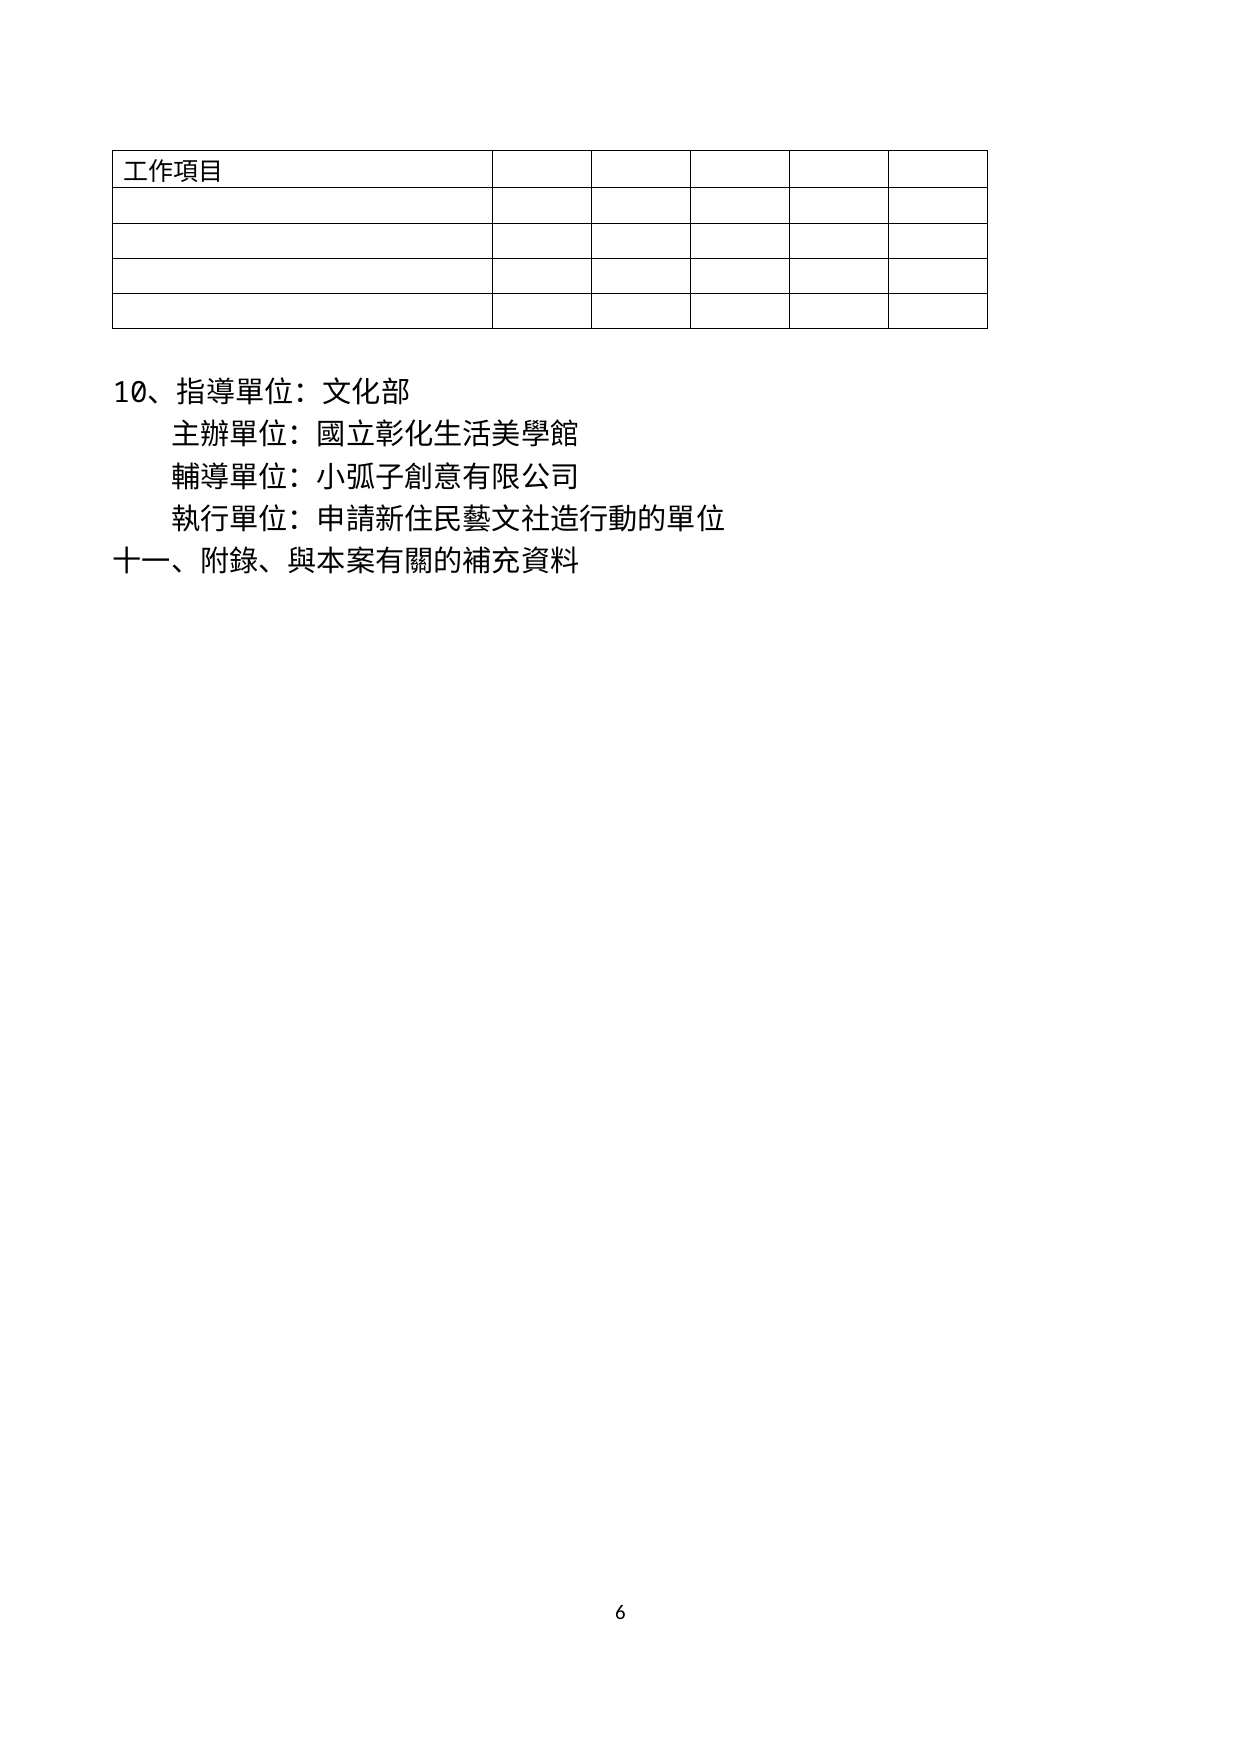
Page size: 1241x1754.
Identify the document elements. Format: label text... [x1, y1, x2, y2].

list 指導單位：文化部 [112, 368, 1128, 411]
text 十一、附錄、與本案有關的補充資料 [112, 538, 1128, 580]
table_cell [691, 188, 789, 222]
table_cell [113, 294, 492, 328]
table_cell [493, 259, 591, 293]
text 主辦單位：國立彰化生活美學館 [112, 411, 1128, 453]
table_cell [493, 224, 591, 257]
table_cell [790, 224, 888, 257]
table_cell [889, 294, 987, 328]
table_cell [889, 259, 987, 293]
table_header [691, 151, 789, 187]
text 執行單位：申請新住民藝文社造行動的單位 [112, 495, 1128, 538]
table_cell [493, 188, 591, 222]
table_cell [790, 259, 888, 293]
table_cell [691, 294, 789, 328]
table_cell [592, 259, 690, 293]
table_cell [113, 188, 492, 222]
table_cell [790, 188, 888, 222]
table_cell [691, 224, 789, 257]
table_header [790, 151, 888, 187]
text 輔導單位：小弧子創意有限公司 [112, 453, 1128, 495]
table_cell [493, 294, 591, 328]
table_cell [691, 259, 789, 293]
table_cell [592, 294, 690, 328]
table_header [493, 151, 591, 187]
table_header [592, 151, 690, 187]
table_cell [592, 224, 690, 257]
table_cell [889, 188, 987, 222]
table_header [889, 151, 987, 187]
table_cell [113, 259, 492, 293]
table_cell [592, 188, 690, 222]
table_cell [889, 224, 987, 257]
table_header 工作項目 [113, 151, 492, 187]
table_cell [790, 294, 888, 328]
table_cell [113, 224, 492, 257]
